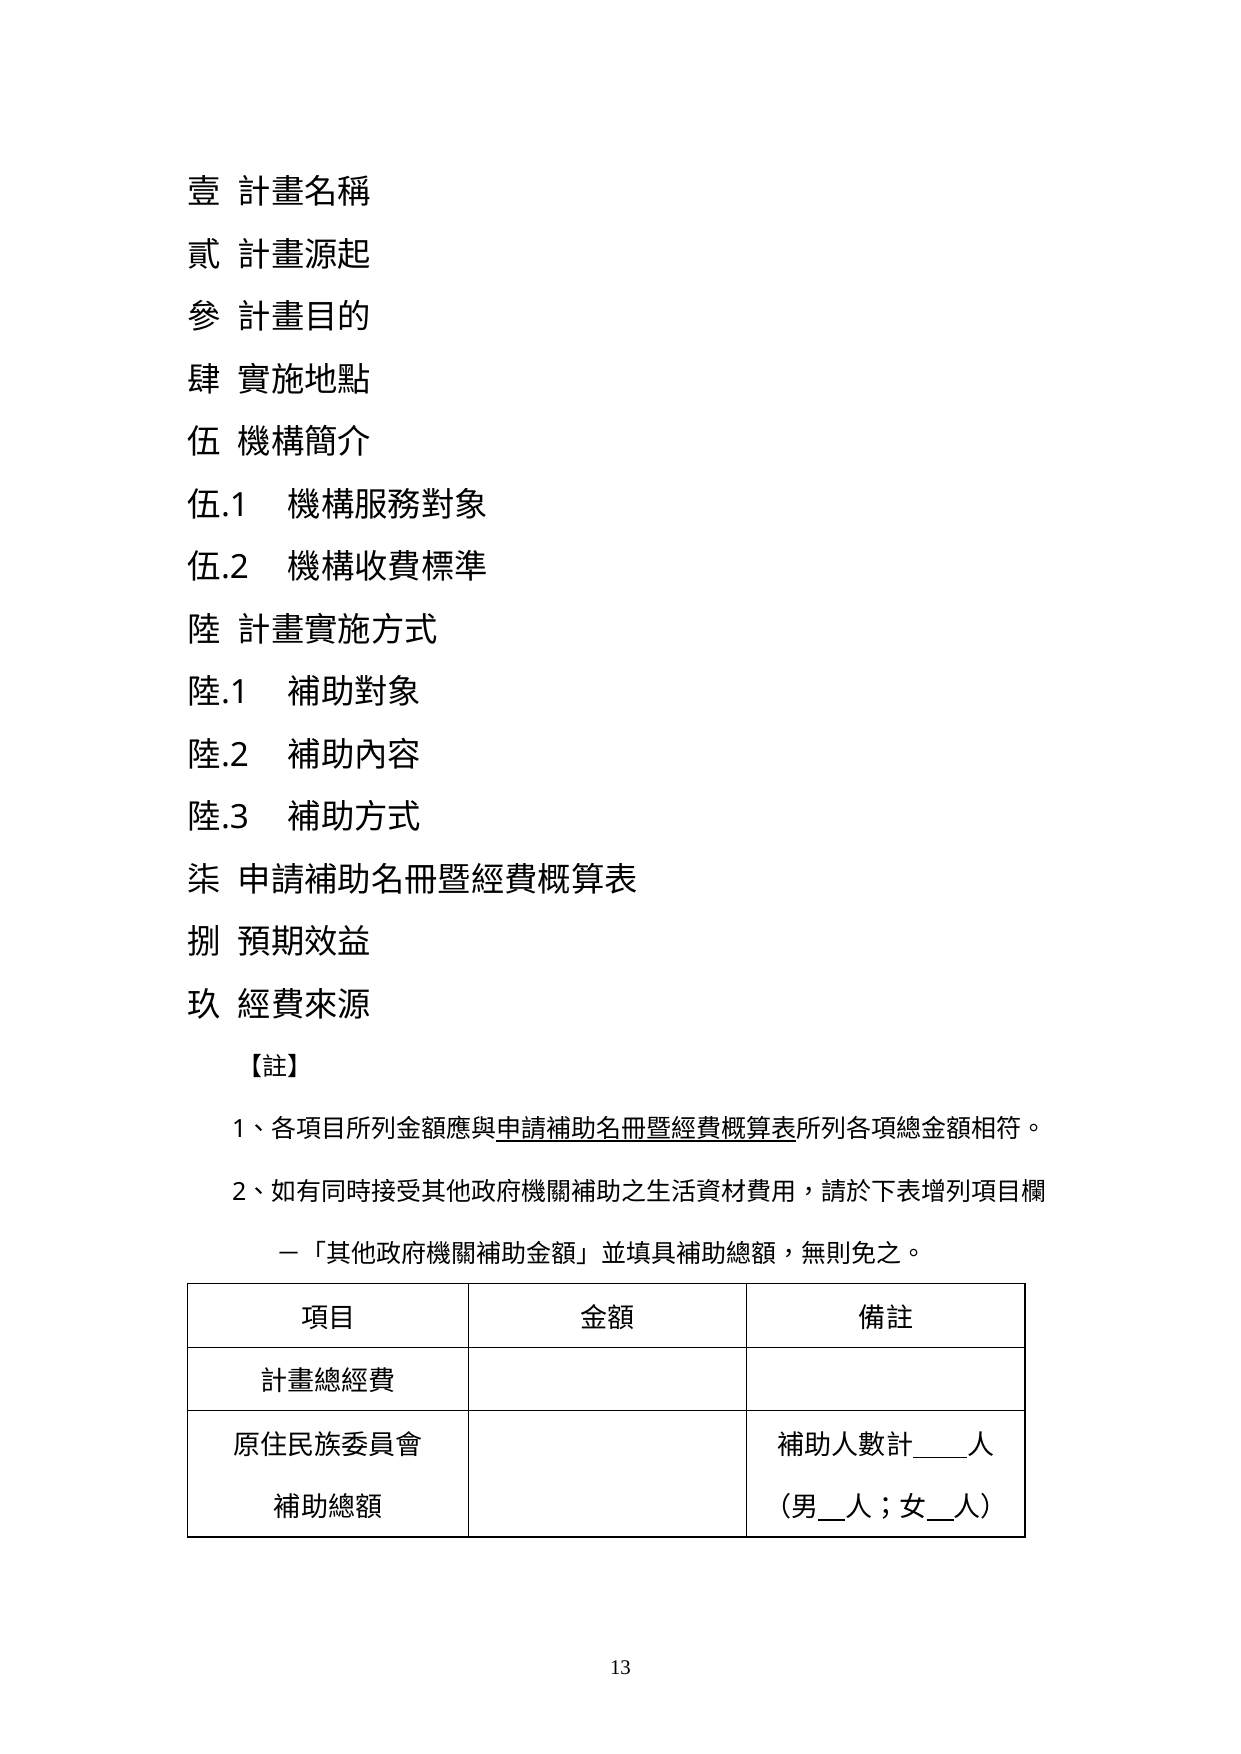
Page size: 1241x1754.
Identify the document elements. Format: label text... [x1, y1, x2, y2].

table_cell 補助人數計 人（男 人；女 人） [747, 1411, 1024, 1536]
text 2、如有同時接受其他政府機關補助之生活資材費用，請於下表增列項目欄－「其他政府機關補助金額」並填具補助總額，無則免之。 [232, 1158, 1053, 1283]
list 機構服務對象 [187, 471, 1053, 533]
table_cell [747, 1348, 1024, 1410]
list 計畫名稱 [187, 158, 1053, 221]
list 補助內容 [187, 721, 1053, 783]
list 補助方式 [187, 783, 1053, 846]
table_cell [469, 1348, 746, 1410]
table_header 項目 [188, 1284, 468, 1347]
list 機構簡介 [187, 408, 1053, 471]
table_cell [469, 1411, 746, 1536]
text 【註】 1、各項目所列金額應與申請補助名冊暨經費概算表所列各項總金額相符。 [232, 1033, 1053, 1158]
list 實施地點 [187, 346, 1053, 408]
list 計畫實施方式 [187, 596, 1053, 658]
list 申請補助名冊暨經費概算表 [187, 846, 1053, 908]
list 經費來源 [187, 971, 1053, 1033]
list 預期效益 [187, 908, 1053, 971]
list 機構收費標準 [187, 533, 1053, 596]
table_cell 原住民族委員會 補助總額 [188, 1411, 468, 1536]
table_cell 計畫總經費 [188, 1348, 468, 1410]
table_header 備註 [747, 1284, 1024, 1347]
list 計畫目的 [187, 283, 1053, 346]
list 計畫源起 [187, 221, 1053, 283]
list 補助對象 [187, 658, 1053, 721]
table_header 金額 [469, 1284, 746, 1347]
